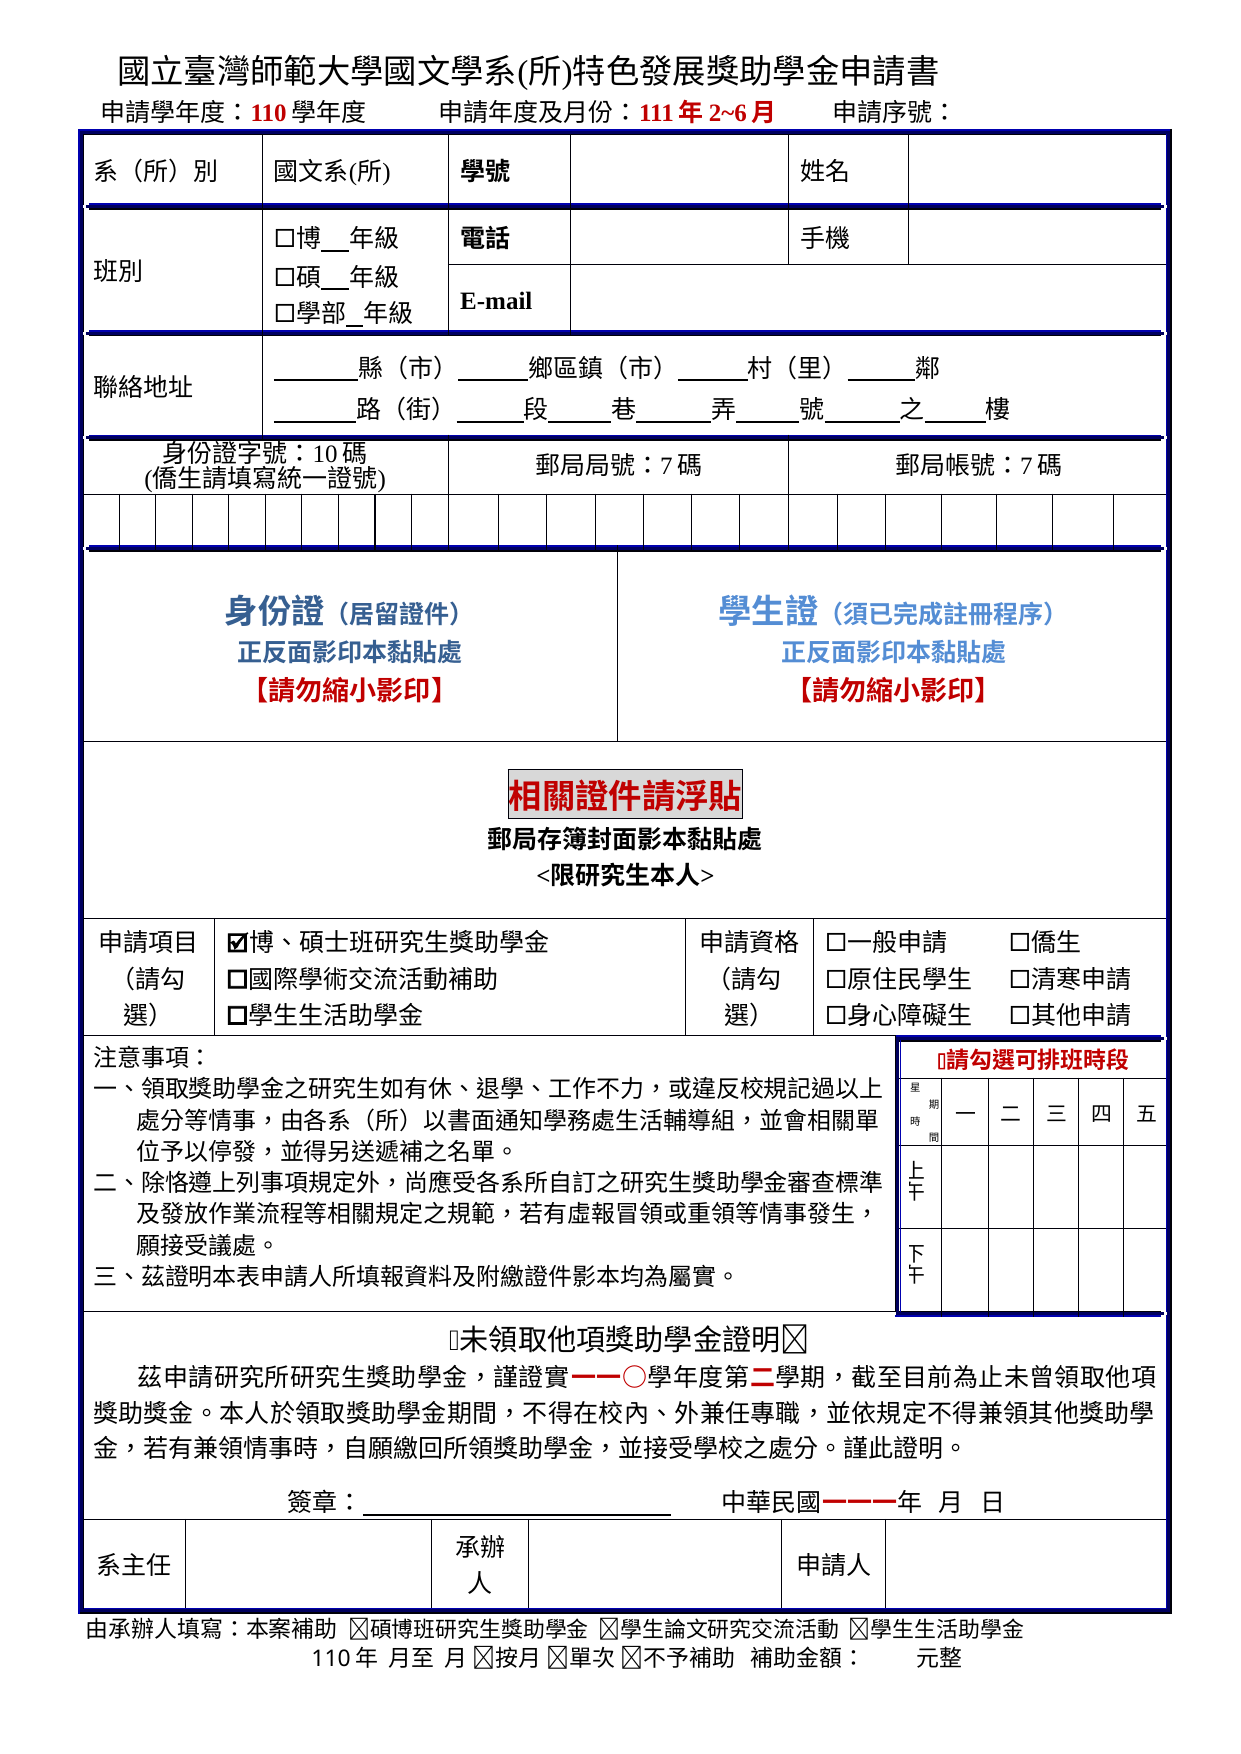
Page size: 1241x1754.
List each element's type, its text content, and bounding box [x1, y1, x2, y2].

table_cell [989, 1229, 1033, 1311]
table_cell 系主任 [84, 1520, 185, 1607]
table_cell [942, 1146, 988, 1228]
table_cell 申請資格 （請勾選） [686, 919, 813, 1035]
table_cell [412, 495, 448, 545]
table_cell 二 [989, 1079, 1033, 1145]
table_cell 未領取他項獎助學金證明 茲申請研究所研究生獎助學金，謹證實一一○學年度第二學期，截至目前為止未曾領取他項獎助獎金。本人於領取獎助學金期間，不得在校內、外兼任專職，並依規定不得兼領其他獎助學金，若有兼領情事時，自願繳回所領獎助學金，並接受學校之處分。謹此證明。 簽章： 中華民國一一一年 月 日 [84, 1311, 1167, 1519]
table_cell 四 [1079, 1079, 1123, 1145]
table_cell [1124, 1229, 1166, 1311]
table_cell [571, 210, 788, 264]
text 申請學年度：110學年度 申請年度及月份：111年2~6月 申請序號： [100, 93, 1140, 129]
table_cell 身份證字號：10碼 (僑生請填寫統一證號) [83, 435, 448, 493]
table_cell [193, 495, 228, 545]
table_cell 下午 [901, 1229, 941, 1311]
table_cell 縣（市） 鄉區鎮（市） 村（里） 鄰 路（街） 段 巷 弄 號 之 樓 [263, 330, 1167, 434]
table_cell [229, 495, 265, 545]
table_cell 博、碩士班研究生獎助學金 國際學術交流活動補助 學生生活助學金 [215, 919, 685, 1035]
table_cell [942, 1229, 988, 1311]
table_header 國文系(所) [263, 135, 448, 203]
table_cell 申請人 [782, 1520, 885, 1607]
table_cell 上午 [901, 1146, 941, 1228]
table_cell [1079, 1146, 1123, 1228]
table_cell 申請項目 （請勾選） [84, 919, 214, 1035]
table_cell [376, 495, 411, 545]
table_cell [449, 495, 498, 545]
table_header 姓名 [789, 135, 908, 203]
table_cell 聯絡地址 [83, 330, 262, 434]
table_cell 一般申請 原住民學生 身心障礙生 [814, 919, 997, 1035]
table_cell [84, 495, 119, 545]
table_cell 星期 時間 [901, 1079, 941, 1145]
table_cell [156, 495, 192, 545]
table_cell 相關證件請浮貼 郵局存簿封面影本黏貼處 <限研究生本人> [84, 742, 1166, 918]
table_cell 郵局局號：7碼 [449, 441, 788, 493]
table_cell [499, 495, 546, 545]
table_cell 五 [1124, 1079, 1166, 1145]
table_cell [909, 203, 1167, 264]
table_cell [997, 495, 1052, 545]
table_cell [529, 1520, 781, 1607]
table_cell [120, 495, 155, 545]
table_cell E-mail [449, 265, 570, 330]
text 110年 月至 月 按月 單次 不予補助 補助金額： 元整 [7, 1643, 1231, 1672]
text 由承辦人填寫：本案補助 碩博班研究生獎助學金 學生論文研究交流活動 學生生活助學金 [71, 1614, 1231, 1643]
table_cell [339, 495, 374, 545]
table_cell [886, 1520, 1166, 1607]
table_cell [302, 495, 338, 545]
table_cell [1124, 1146, 1166, 1228]
table_cell 博 年級 碩 年級 學部 年級 [263, 210, 448, 330]
table_cell [644, 495, 691, 545]
table_cell 請勾選可排班時段 [901, 1035, 1167, 1077]
table_header 學號 [449, 135, 570, 203]
table_cell 僑生 清寒申請 其他申請 [997, 919, 1166, 1035]
table_cell 一 [942, 1079, 988, 1145]
table_cell [740, 495, 788, 545]
table_cell [266, 495, 301, 545]
table_cell [547, 495, 595, 545]
table_cell [1079, 1229, 1123, 1311]
table_cell [596, 495, 643, 545]
table_cell [886, 495, 941, 545]
table_cell [692, 495, 739, 545]
table_cell [1034, 1146, 1078, 1228]
table_cell 郵局帳號：7碼 [789, 435, 1167, 493]
table_cell 承辦人 [432, 1520, 528, 1607]
table_cell [838, 495, 885, 545]
table_cell 三 [1034, 1079, 1078, 1145]
table_cell [789, 495, 837, 545]
table_cell 手機 [789, 210, 908, 264]
table_cell [1034, 1229, 1078, 1311]
table_cell 學生證（須已完成註冊程序） 正反面影印本黏貼處 【請勿縮小影印】 [618, 545, 1167, 741]
text 國立臺灣師範大學國文學系(所)特色發展獎助學金申請書 [100, 44, 1169, 93]
table_cell [1053, 495, 1113, 545]
table_cell [571, 265, 1166, 330]
table_cell 身份證（居留證件） 正反面影印本黏貼處 【請勿縮小影印】 [83, 545, 617, 741]
table_header [909, 135, 1166, 203]
table_cell 注意事項： 一、領取獎助學金之研究生如有休、退學、工作不力，或違反校規記過以上處分等情事，由各系（所）以書面通知學務處生活輔導組，並會相關單位予以停發，並得另送遞補之名單。 二、除恪遵上列事項規定外，尚應受各系所自訂之研究生獎助學金審查標準及發放作業流程等相關規定之規範，若有虛報冒領或重領等情事發生，願接受議處。 三、茲證明本表申請人所填報資料及附繳證件影本均為屬實。 [84, 1036, 895, 1311]
table_header 系（所）別 [84, 135, 262, 203]
table_cell [186, 1520, 431, 1607]
table_cell [942, 495, 996, 545]
table_cell [1114, 495, 1166, 545]
table_cell [989, 1146, 1033, 1228]
table_cell 班別 [83, 203, 262, 330]
table_cell 電話 [449, 210, 570, 264]
table_header [571, 135, 788, 203]
